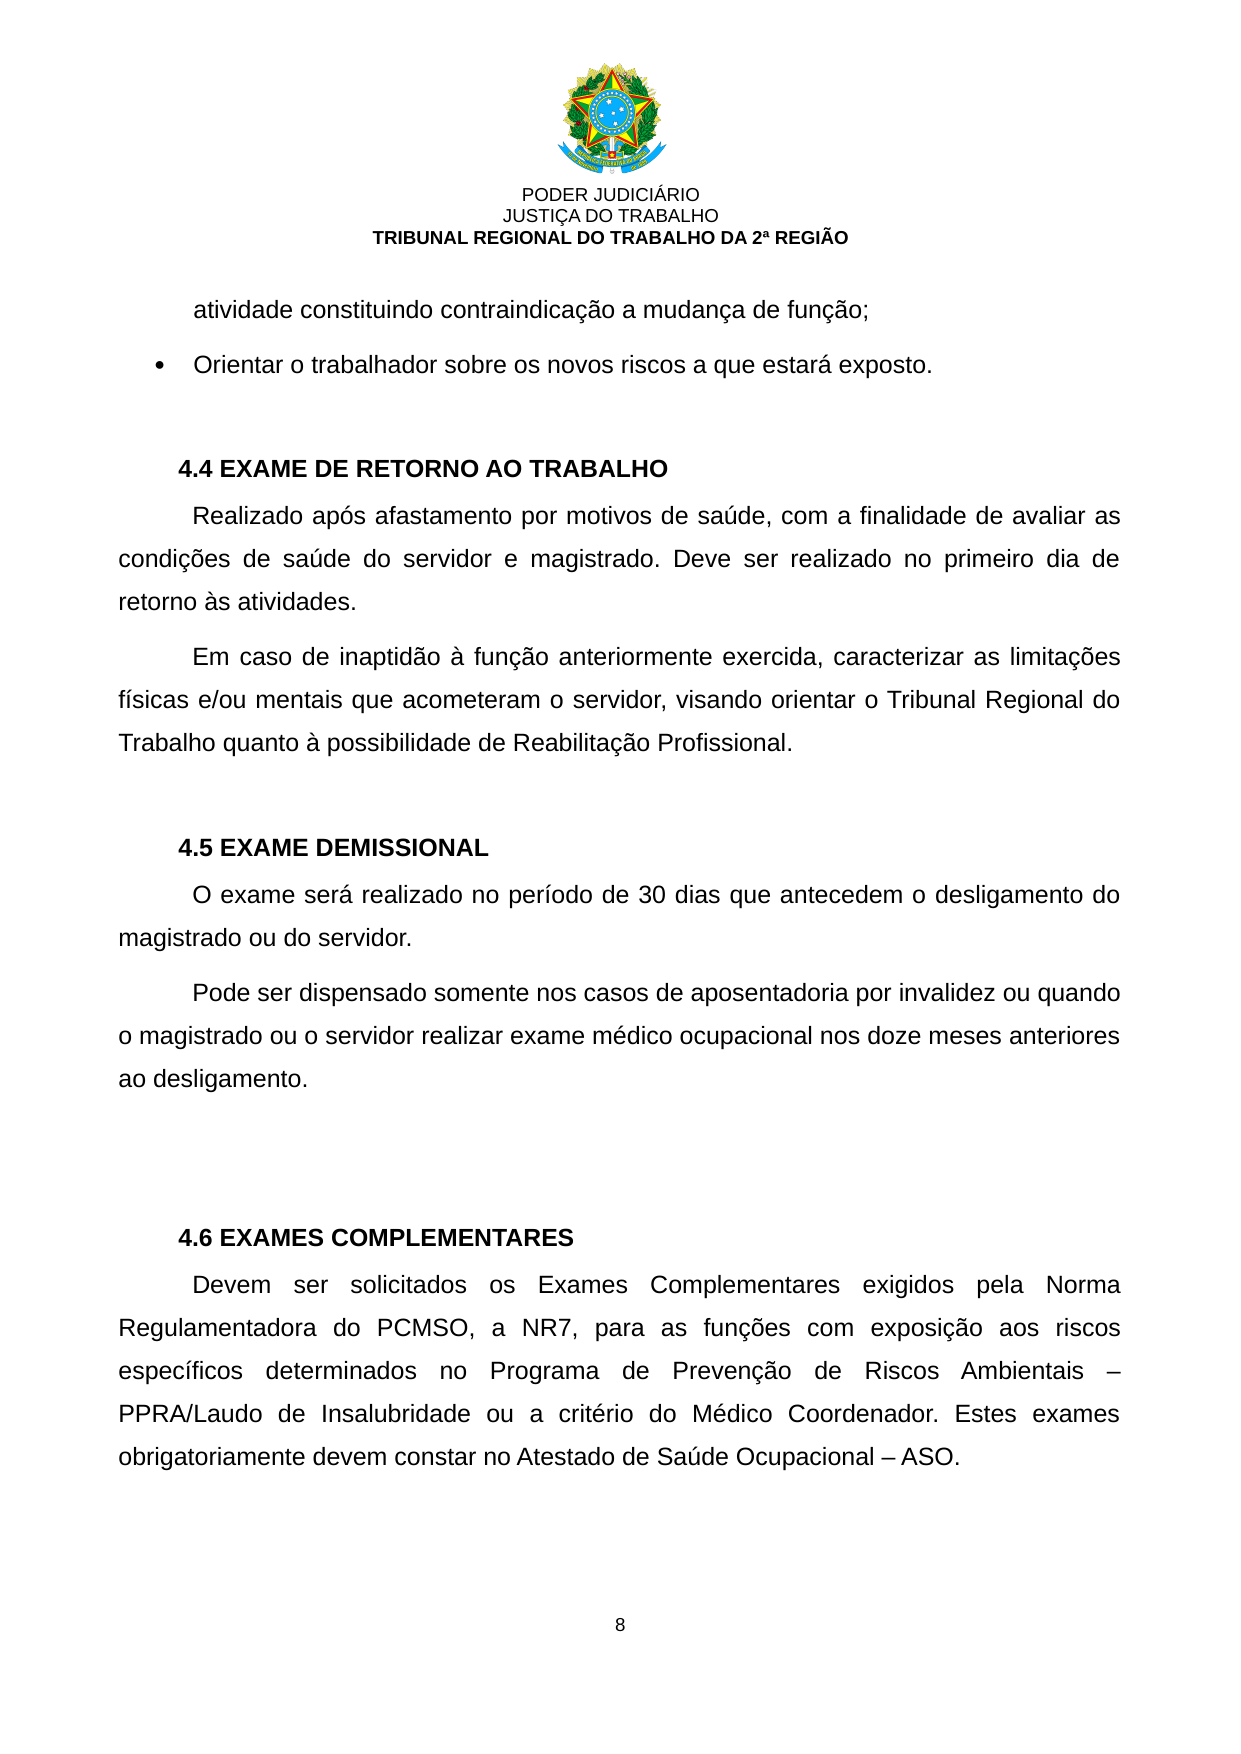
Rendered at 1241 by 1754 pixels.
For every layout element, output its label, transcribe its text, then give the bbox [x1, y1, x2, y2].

list Orientar o trabalhador sobre os novos riscos a que estará exposto. [156, 350, 1122, 379]
text Devem ser solicitados os Exames Complementares exigidos pela Norma Regulamentadora do PCMSO, a NR7, para as funções com exposição aos riscos específicos determinados no Programa de Prevenção de Riscos Ambientais – PPRA/Laudo de Insalubridade ou a critério do Médico Coordenador. Estes exames obrigatoriamente devem constar no Atestado de Saúde Ocupacional – ASO. [118, 1270, 1122, 1471]
text Pode ser dispensado somente nos casos de aposentadoria por invalidez ou quando o magistrado ou o servidor realizar exame médico ocupacional nos doze meses anteriores ao desligamento. [118, 978, 1122, 1093]
subtitle 4.4 EXAME DE RETORNO AO TRABALHO [118, 454, 1122, 483]
list atividade constituindo contraindicação a mudança de função; [156, 295, 1122, 324]
subtitle 4.6 EXAMES COMPLEMENTARES [118, 1223, 1122, 1252]
text O exame será realizado no período de 30 dias que antecedem o desligamento do magistrado ou do servidor. [118, 879, 1122, 951]
text Em caso de inaptidão à função anteriormente exercida, caracterizar as limitações físicas e/ou mentais que acometeram o servidor, visando orientar o Tribunal Regional do Trabalho quanto à possibilidade de Reabilitação Profissional. [118, 642, 1122, 757]
text Realizado após afastamento por motivos de saúde, com a finalidade de avaliar as condições de saúde do servidor e magistrado. Deve ser realizado no primeiro dia de retorno às atividades. [118, 501, 1122, 616]
subtitle 4.5 EXAME DEMISSIONAL [118, 832, 1122, 861]
